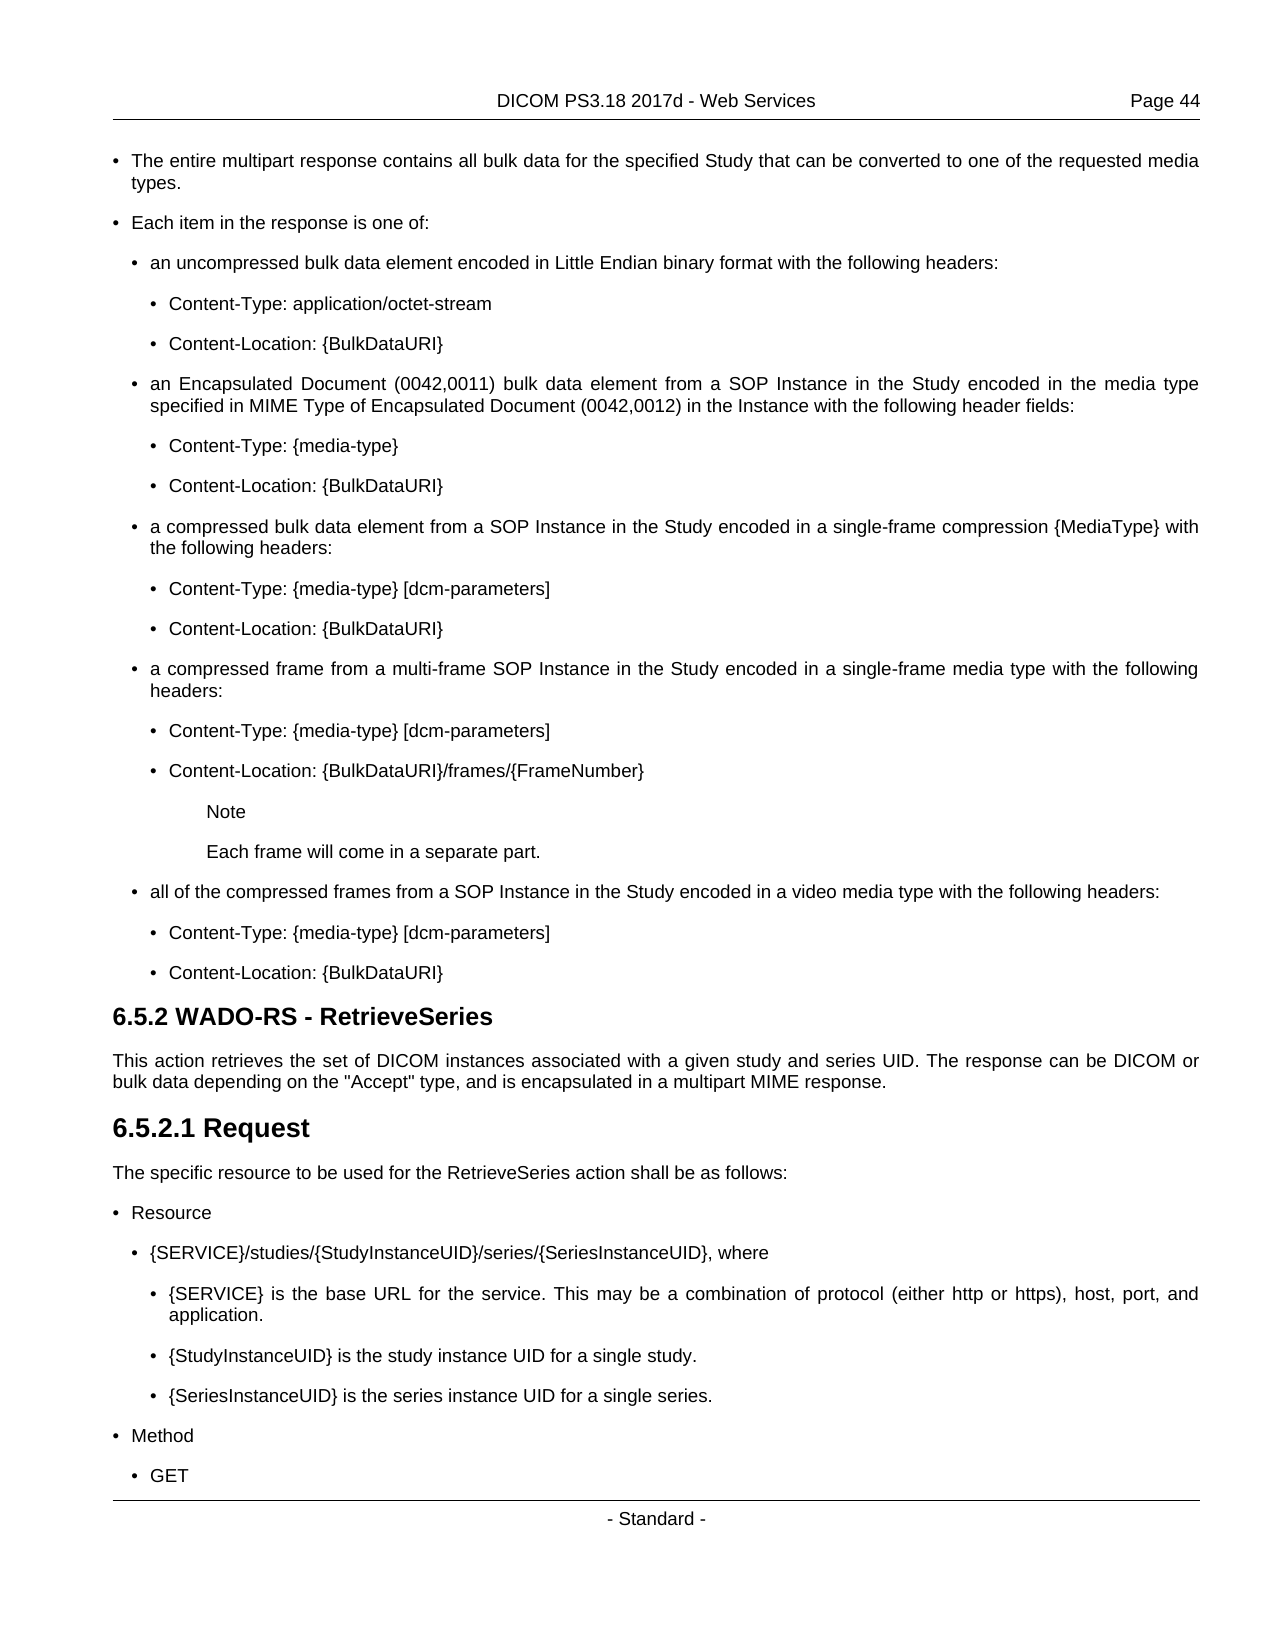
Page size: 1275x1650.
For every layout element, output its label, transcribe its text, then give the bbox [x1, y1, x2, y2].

list {SeriesInstanceUID} is the series instance UID for a single series. [150, 1385, 1200, 1406]
list Content-Type: {media-type} [dcm-parameters] [150, 922, 1200, 943]
list Each item in the response is one of: [112, 212, 1200, 233]
list Content-Location: {BulkDataURI}/frames/{FrameNumber} [150, 760, 1200, 782]
list Content-Type: {media-type} [150, 435, 1200, 457]
text This action retrieves the set of DICOM instances associated with a given study and series UID. The response can be DICOM or bulk data depending on the "Accept" type, and is encapsulated in a multipart MIME response. [112, 1050, 1200, 1093]
list {SERVICE}/studies/{StudyInstanceUID}/series/{SeriesInstanceUID}, where [131, 1242, 1200, 1264]
list {SERVICE} is the base URL for the service. This may be a combination of protocol (either http or https), host, port, and application. [150, 1282, 1200, 1326]
list a compressed frame from a multi-frame SOP Instance in the Study encoded in a single-frame media type with the following headers: [131, 658, 1200, 701]
list an Encapsulated Document (0042,0011) bulk data element from a SOP Instance in the Study encoded in the media type specified in MIME Type of Encapsulated Document (0042,0012) in the Instance with the following header fields: [131, 373, 1200, 416]
list Resource [112, 1202, 1200, 1223]
list an uncompressed bulk data element encoded in Little Endian binary format with the following headers: [131, 252, 1200, 274]
list Content-Type: {media-type} [dcm-parameters] [150, 577, 1200, 599]
list a compressed bulk data element from a SOP Instance in the Study encoded in a single-frame compression {MediaType} with the following headers: [131, 516, 1200, 559]
text 6.5.2 WADO-RS - RetrieveSeries [112, 1002, 1200, 1031]
list Note [187, 801, 1162, 822]
list Each frame will come in a separate part. [187, 841, 1162, 862]
list {StudyInstanceUID} is the study instance UID for a single study. [150, 1344, 1200, 1366]
list Method [112, 1425, 1200, 1447]
list all of the compressed frames from a SOP Instance in the Study encoded in a video media type with the following headers: [131, 881, 1200, 903]
list The entire multipart response contains all bulk data for the specified Study that can be converted to one of the requested media types. [112, 150, 1200, 193]
list Content-Location: {BulkDataURI} [150, 475, 1200, 497]
list Content-Type: application/octet-stream [150, 292, 1200, 314]
list Content-Location: {BulkDataURI} [150, 962, 1200, 983]
list GET [131, 1465, 1200, 1487]
list Content-Location: {BulkDataURI} [150, 618, 1200, 639]
list Content-Location: {BulkDataURI} [150, 333, 1200, 354]
list Content-Type: {media-type} [dcm-parameters] [150, 720, 1200, 742]
text The specific resource to be used for the RetrieveSeries action shall be as follows: [112, 1162, 1200, 1183]
text 6.5.2.1 Request [112, 1112, 1200, 1143]
